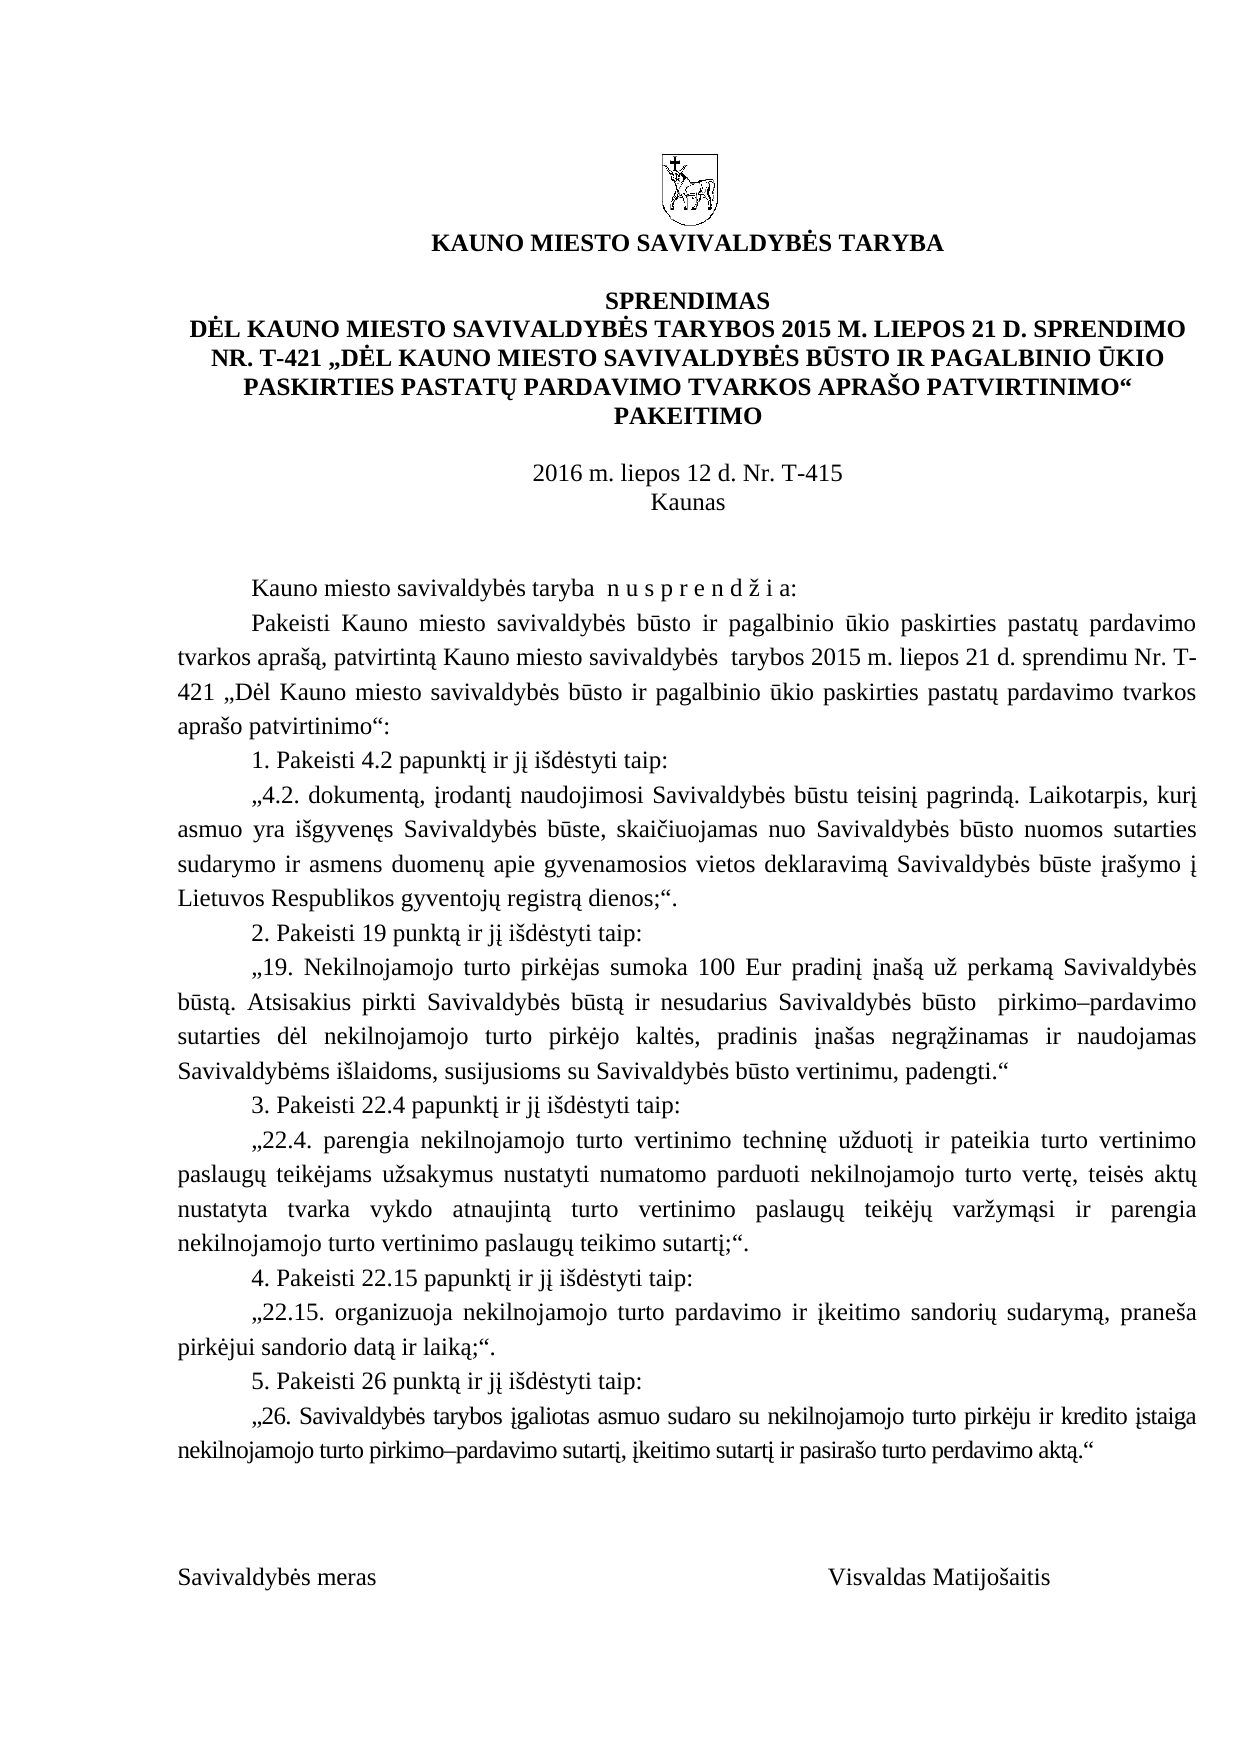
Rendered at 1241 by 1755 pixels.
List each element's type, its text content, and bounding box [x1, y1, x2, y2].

text 3. Pakeisti 22.4 papunktį ir jį išdėstyti taip: [177, 1090, 1198, 1119]
text Kauno miesto savivaldybės taryba n u s p r e n d ž i a: [177, 573, 1198, 602]
text „26. Savivaldybės tarybos įgaliotas asmuo sudaro su nekilnojamojo turto pirkėju ir kredito įstaiga nekilnojamojo turto pirkimo–pardavimo sutartį, įkeitimo sutartį ir pasirašo turto perdavimo aktą.“ [177, 1401, 1198, 1464]
text 2. Pakeisti 19 punktą ir jį išdėstyti taip: [177, 918, 1198, 947]
text Kaunas [178, 487, 1198, 516]
text „19. Nekilnojamojo turto pirkėjas sumoka 100 Eur pradinį įnašą už perkamą Savivaldybės būstą. Atsisakius pirkti Savivaldybės būstą ir nesudarius Savivaldybės būsto pirkimo–pardavimo sutarties dėl nekilnojamojo turto pirkėjo kaltės, pradinis įnašas negrąžinamas ir naudojamas Savivaldybėms išlaidoms, susijusioms su Savivaldybės būsto vertinimu, padengti.“ [177, 952, 1198, 1085]
text 2016 m. liepos 12 d. Nr. T-415 [177, 458, 1198, 487]
text 4. Pakeisti 22.15 papunktį ir jį išdėstyti taip: [177, 1263, 1198, 1292]
text „22.15. organizuoja nekilnojamojo turto pardavimo ir įkeitimo sandorių sudarymą, praneša pirkėjui sandorio datą ir laiką;“. [177, 1297, 1198, 1361]
text „4.2. dokumentą, įrodantį naudojimosi Savivaldybės būstu teisinį pagrindą. Laikotarpis, kurį asmuo yra išgyvenęs Savivaldybės būste, skaičiuojamas nuo Savivaldybės būsto nuomos sutarties sudarymo ir asmens duomenų apie gyvenamosios vietos deklaravimą Savivaldybės būste įrašymo į Lietuvos Respublikos gyventojų registrą dienos;“. [177, 780, 1198, 912]
text SPRENDIMAS [177, 286, 1198, 314]
text DĖL KAUNO MIESTO SAVIVALDYBĖS TARYBOS 2015 M. LIEPOS 21 D. SPRENDIMO NR. T-421 „DĖL KAUNO MIESTO SAVIVALDYBĖS BŪSTO IR PAGALBINIO ŪKIO PASKIRTIES PASTATŲ PARDAVIMO TVARKOS APRAŠO PATVIRTINIMO“ PAKEITIMO [178, 314, 1198, 429]
text 1. Pakeisti 4.2 papunktį ir jį išdėstyti taip: [177, 746, 1198, 774]
text Pakeisti Kauno miesto savivaldybės būsto ir pagalbinio ūkio paskirties pastatų pardavimo tvarkos aprašą, patvirtintą Kauno miesto savivaldybės tarybos 2015 m. liepos 21 d. sprendimu Nr. T-421 „Dėl Kauno miesto savivaldybės būsto ir pagalbinio ūkio paskirties pastatų pardavimo tvarkos aprašo patvirtinimo“: [177, 608, 1198, 740]
text Savivaldybės meras Visvaldas Matijošaitis [177, 1562, 1198, 1590]
text 5. Pakeisti 26 punktą ir jį išdėstyti taip: [177, 1366, 1198, 1395]
text KAUNO MIESTO SAVIVALDYBĖS TARYBA [177, 228, 1198, 257]
text „22.4. parengia nekilnojamojo turto vertinimo techninę užduotį ir pateikia turto vertinimo paslaugų teikėjams užsakymus nustatyti numatomo parduoti nekilnojamojo turto vertę, teisės aktų nustatyta tvarka vykdo atnaujintą turto vertinimo paslaugų teikėjų varžymąsi ir parengia nekilnojamojo turto vertinimo paslaugų teikimo sutartį;“. [177, 1125, 1198, 1257]
